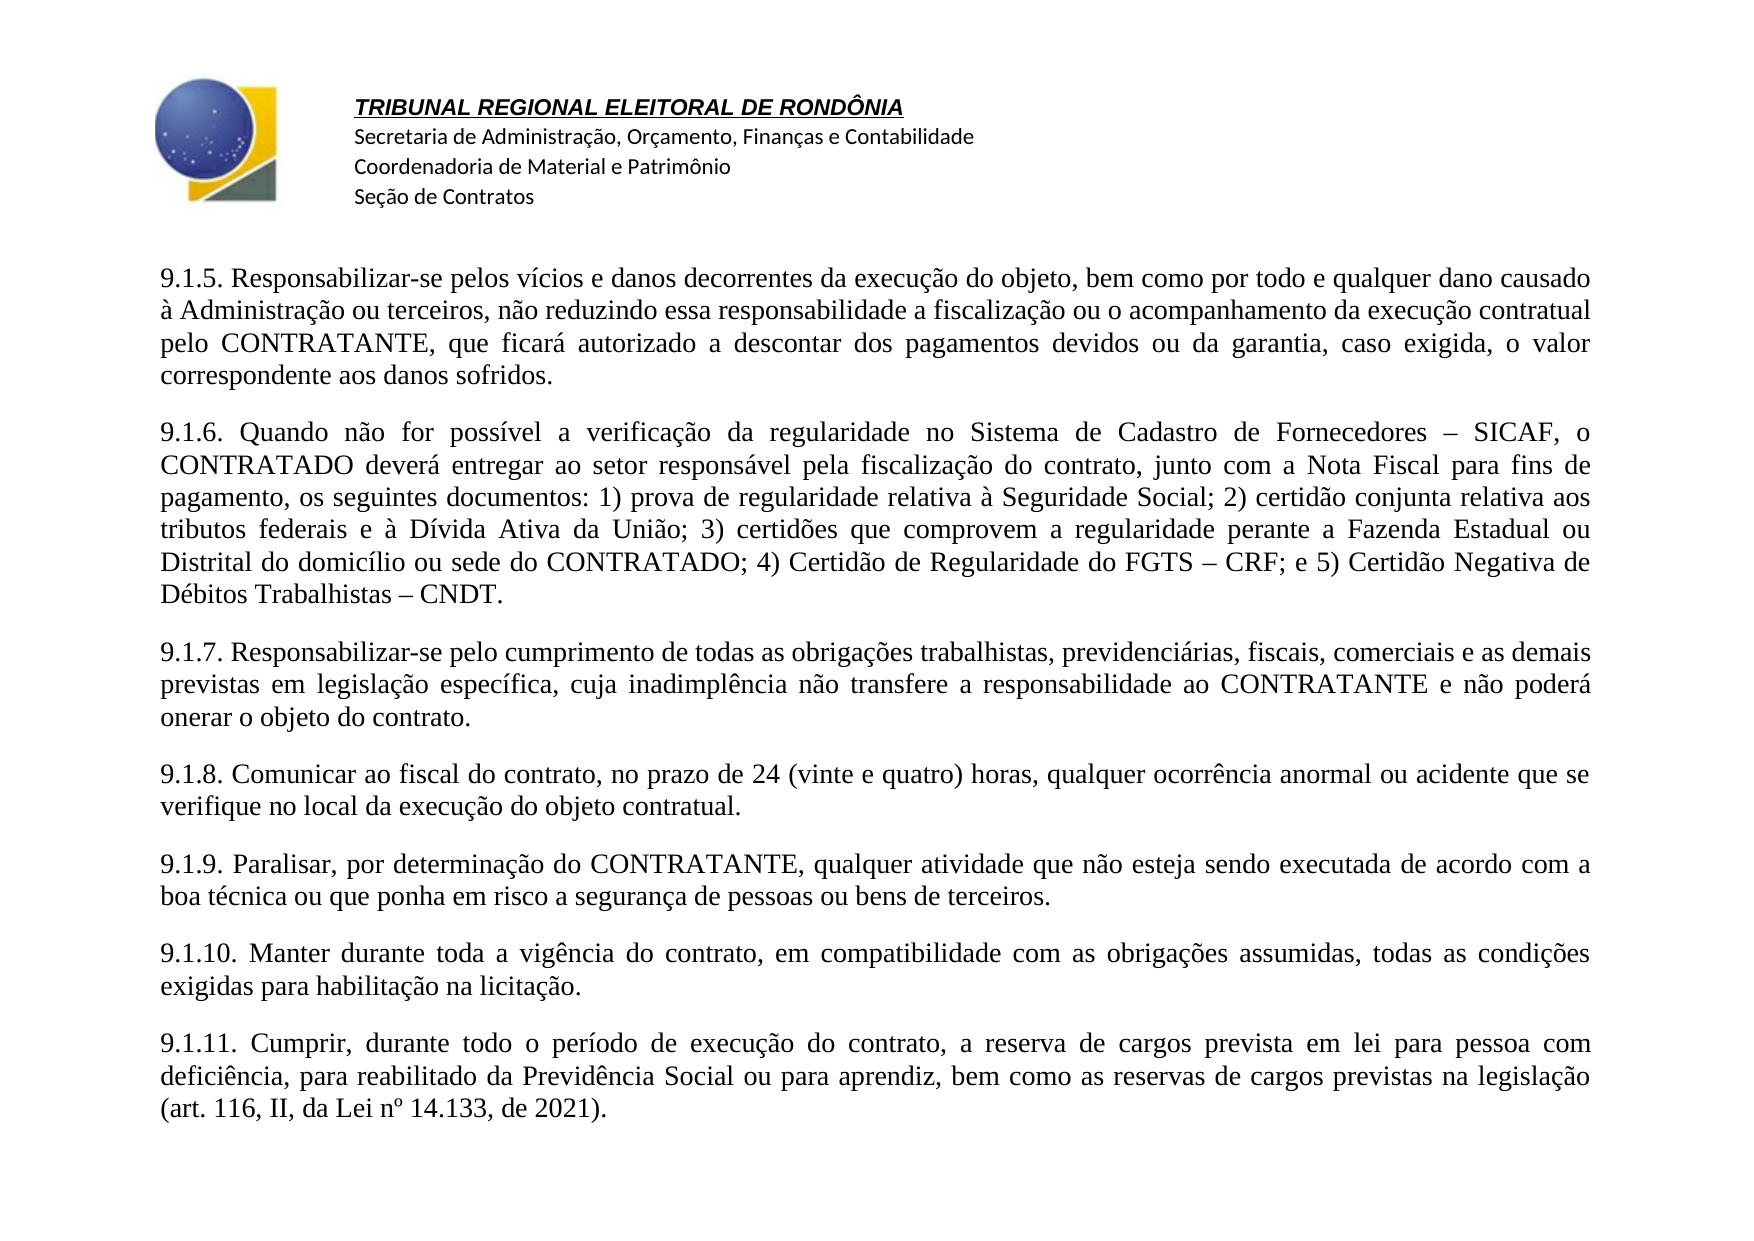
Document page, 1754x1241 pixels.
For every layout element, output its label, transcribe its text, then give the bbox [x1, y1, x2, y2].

text 9.1.8. Comunicar ao fiscal do contrato, no prazo de 24 (vinte e quatro) horas, qualquer ocorrência anormal ou acidente que se verifique no local da execução do objeto contratual. [160, 757, 1594, 822]
text 9.1.6. Quando não for possível a verificação da regularidade no Sistema de Cadastro de Fornecedores – SICAF, o CONTRATADO deverá entregar ao setor responsável pela fiscalização do contrato, junto com a Nota Fiscal para fins de pagamento, os seguintes documentos: 1) prova de regularidade relativa à Seguridade Social; 2) certidão conjunta relativa aos tributos federais e à Dívida Ativa da União; 3) certidões que comprovem a regularidade perante a Fazenda Estadual ou Distrital do domicílio ou sede do CONTRATADO; 4) Certidão de Regularidade do FGTS – CRF; e 5) Certidão Negativa de Débitos Trabalhistas – CNDT. [160, 415, 1594, 610]
text 9.1.11. Cumprir, durante todo o período de execução do contrato, a reserva de cargos prevista em lei para pessoa com deficiência, para reabilitado da Previdência Social ou para aprendiz, bem como as reservas de cargos previstas na legislação (art. 116, II, da Lei nº 14.133, de 2021). [160, 1026, 1594, 1123]
text 9.1.9. Paralisar, por determinação do CONTRATANTE, qualquer atividade que não esteja sendo executada de acordo com a boa técnica ou que ponha em risco a segurança de pessoas ou bens de terceiros. [160, 847, 1594, 912]
text 9.1.5. Responsabilizar-se pelos vícios e danos decorrentes da execução do objeto, bem como por todo e qualquer dano causado à Administração ou terceiros, não reduzindo essa responsabilidade a fiscalização ou o acompanhamento da execução contratual pelo CONTRATANTE, que ficará autorizado a descontar dos pagamentos devidos ou da garantia, caso exigida, o valor correspondente aos danos sofridos. [160, 261, 1594, 390]
text 9.1.7. Responsabilizar-se pelo cumprimento de todas as obrigações trabalhistas, previdenciárias, fiscais, comerciais e as demais previstas em legislação específica, cuja inadimplência não transfere a responsabilidade ao CONTRATANTE e não poderá onerar o objeto do contrato. [160, 635, 1594, 732]
text 9.1.10. Manter durante toda a vigência do contrato, em compatibilidade com as obrigações assumidas, todas as condições exigidas para habilitação na licitação. [160, 937, 1594, 1001]
